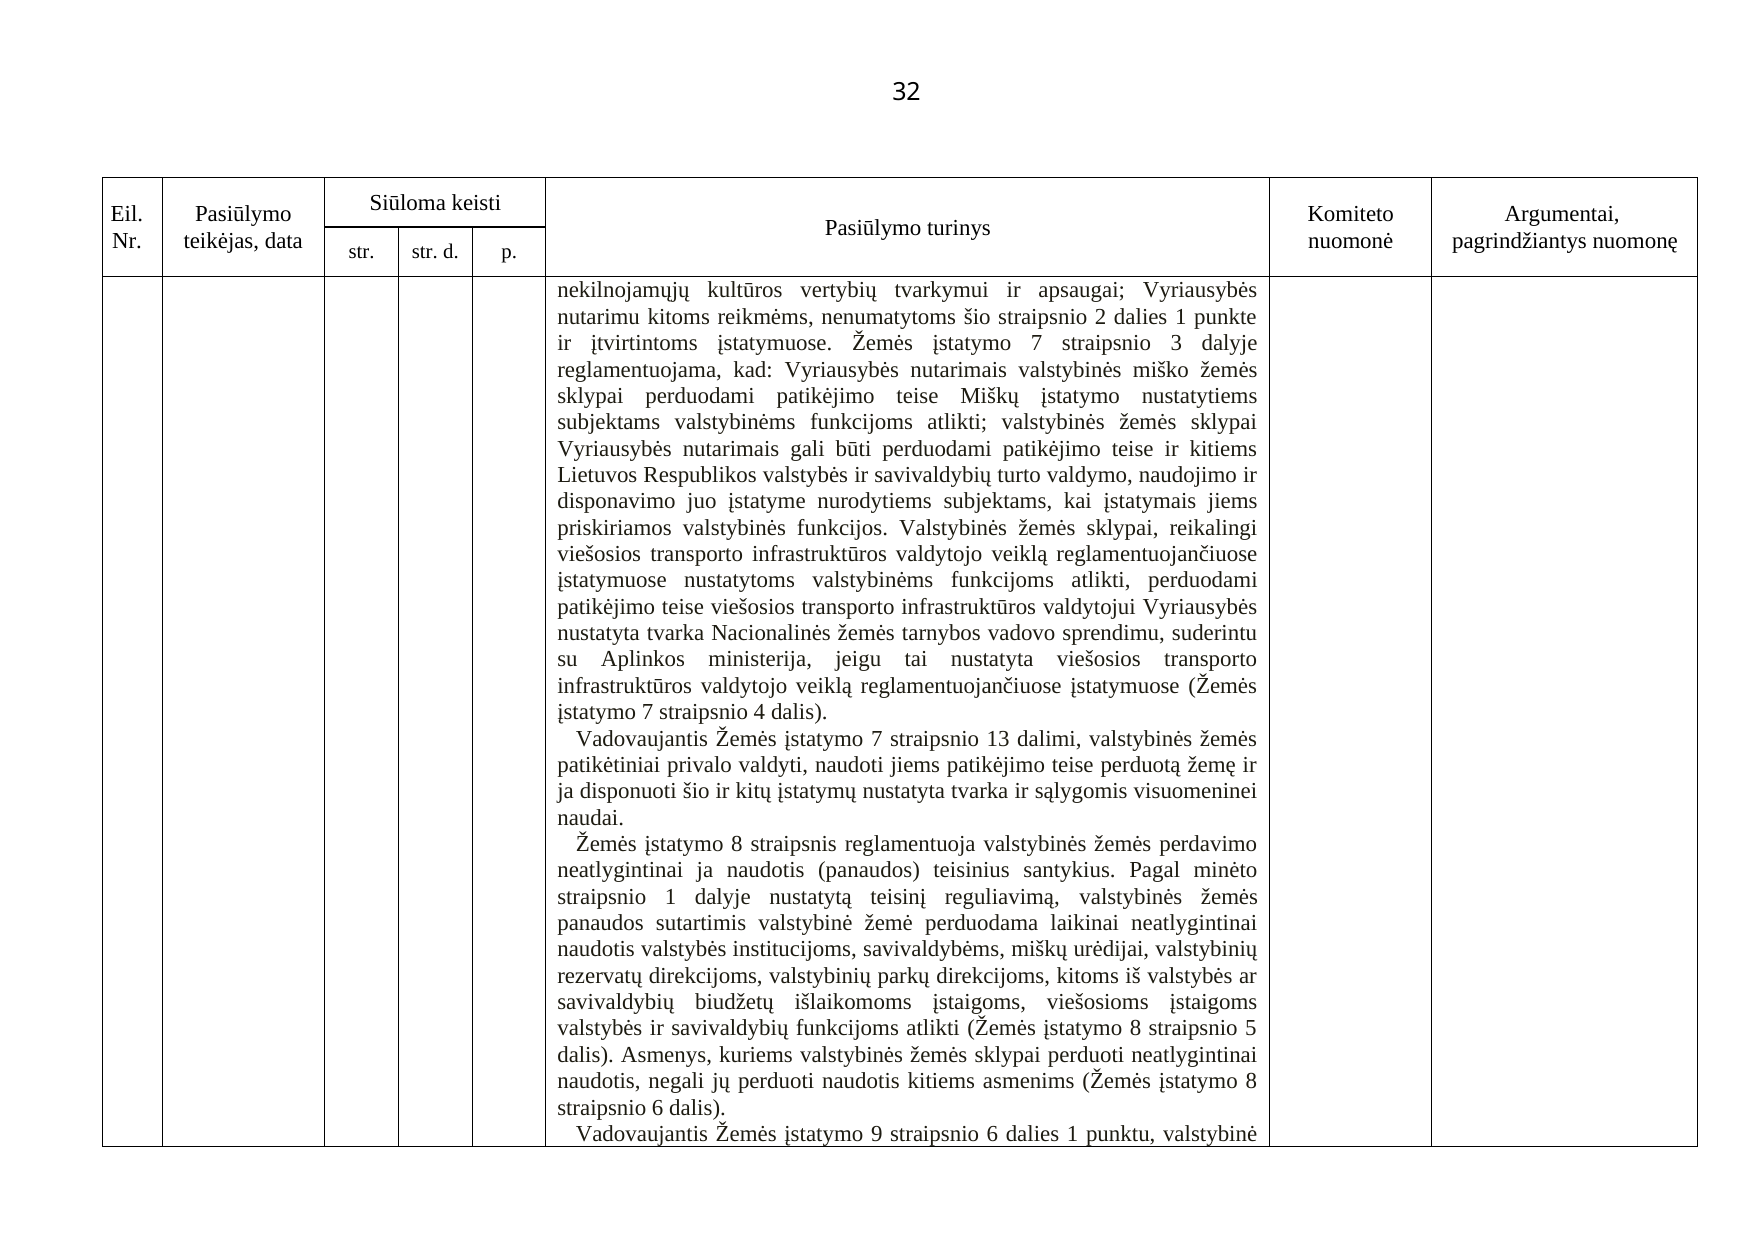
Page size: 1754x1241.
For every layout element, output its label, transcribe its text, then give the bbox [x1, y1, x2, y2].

table_cell [325, 277, 398, 1146]
table_header Eil. Nr. [103, 178, 162, 276]
table_cell str. d. [399, 228, 472, 276]
table_header Argumentai, pagrindžiantys nuomonę [1432, 178, 1697, 276]
table_cell [103, 277, 162, 1146]
table_header Siūloma keisti [325, 178, 545, 226]
table_cell p. [473, 228, 545, 276]
table_cell [163, 277, 324, 1146]
table_header Pasiūlymo turinys [546, 178, 1269, 276]
table_header Komiteto nuomonė [1270, 178, 1431, 276]
table_header Pasiūlymo teikėjas, data [163, 178, 324, 276]
table_cell nekilnojamųjų kultūros vertybių tvarkymui ir apsaugai; Vyriausybės nutarimu kitoms reikmėms, nenumatytoms šio straipsnio 2 dalies 1 punkte ir įtvirtintoms įstatymuose. Žemės įstatymo 7 straipsnio 3 dalyje reglamentuojama, kad: Vyriausybės nutarimais valstybinės miško žemės sklypai perduodami patikėjimo teise Miškų įstatymo nustatytiems subjektams valstybinėms funkcijoms atlikti; valstybinės žemės sklypai Vyriausybės nutarimais gali būti perduodami patikėjimo teise ir kitiems Lietuvos Respublikos valstybės ir savivaldybių turto valdymo, naudojimo ir disponavimo juo įstatyme nurodytiems subjektams, kai įstatymais jiems priskiriamos valstybinės funkcijos. Valstybinės žemės sklypai, reikalingi viešosios transporto infrastruktūros valdytojo veiklą reglamentuojančiuose įstatymuose nustatytoms valstybinėms funkcijoms atlikti, perduodami patikėjimo teise viešosios transporto infrastruktūros valdytojui Vyriausybės nustatyta tvarka Nacionalinės žemės tarnybos vadovo sprendimu, suderintu su Aplinkos ministerija, jeigu tai nustatyta viešosios transporto infrastruktūros valdytojo veiklą reglamentuojančiuose įstatymuose (Žemės įstatymo 7 straipsnio 4 dalis). Vadovaujantis Žemės įstatymo 7 straipsnio 13 dalimi, valstybinės žemės patikėtiniai privalo valdyti, naudoti jiems patikėjimo teise perduotą žemę ir ja disponuoti šio ir kitų įstatymų nustatyta tvarka ir sąlygomis visuomeninei naudai. Žemės įstatymo 8 straipsnis reglamentuoja valstybinės žemės perdavimo neatlygintinai ja naudotis (panaudos) teisinius santykius. Pagal minėto straipsnio 1 dalyje nustatytą teisinį reguliavimą, valstybinės žemės panaudos sutartimis valstybinė žemė perduodama laikinai neatlygintinai naudotis valstybės institucijoms, savivaldybėms, miškų urėdijai, valstybinių rezervatų direkcijoms, valstybinių parkų direkcijoms, kitoms iš valstybės ar savivaldybių biudžetų išlaikomoms įstaigoms, viešosioms įstaigoms valstybės ir savivaldybių funkcijoms atlikti (Žemės įstatymo 8 straipsnio 5 dalis). Asmenys, kuriems valstybinės žemės sklypai perduoti neatlygintinai naudotis, negali jų perduoti naudotis kitiems asmenims (Žemės įstatymo 8 straipsnio 6 dalis). Vadovaujantis Žemės įstatymo 9 straipsnio 6 dalies 1 punktu, valstybinė [546, 277, 1269, 1146]
table_cell str. [325, 228, 398, 276]
table_cell [473, 277, 545, 1146]
table_cell [399, 277, 472, 1146]
table_cell [1270, 277, 1431, 1146]
table_cell [1432, 277, 1697, 1146]
